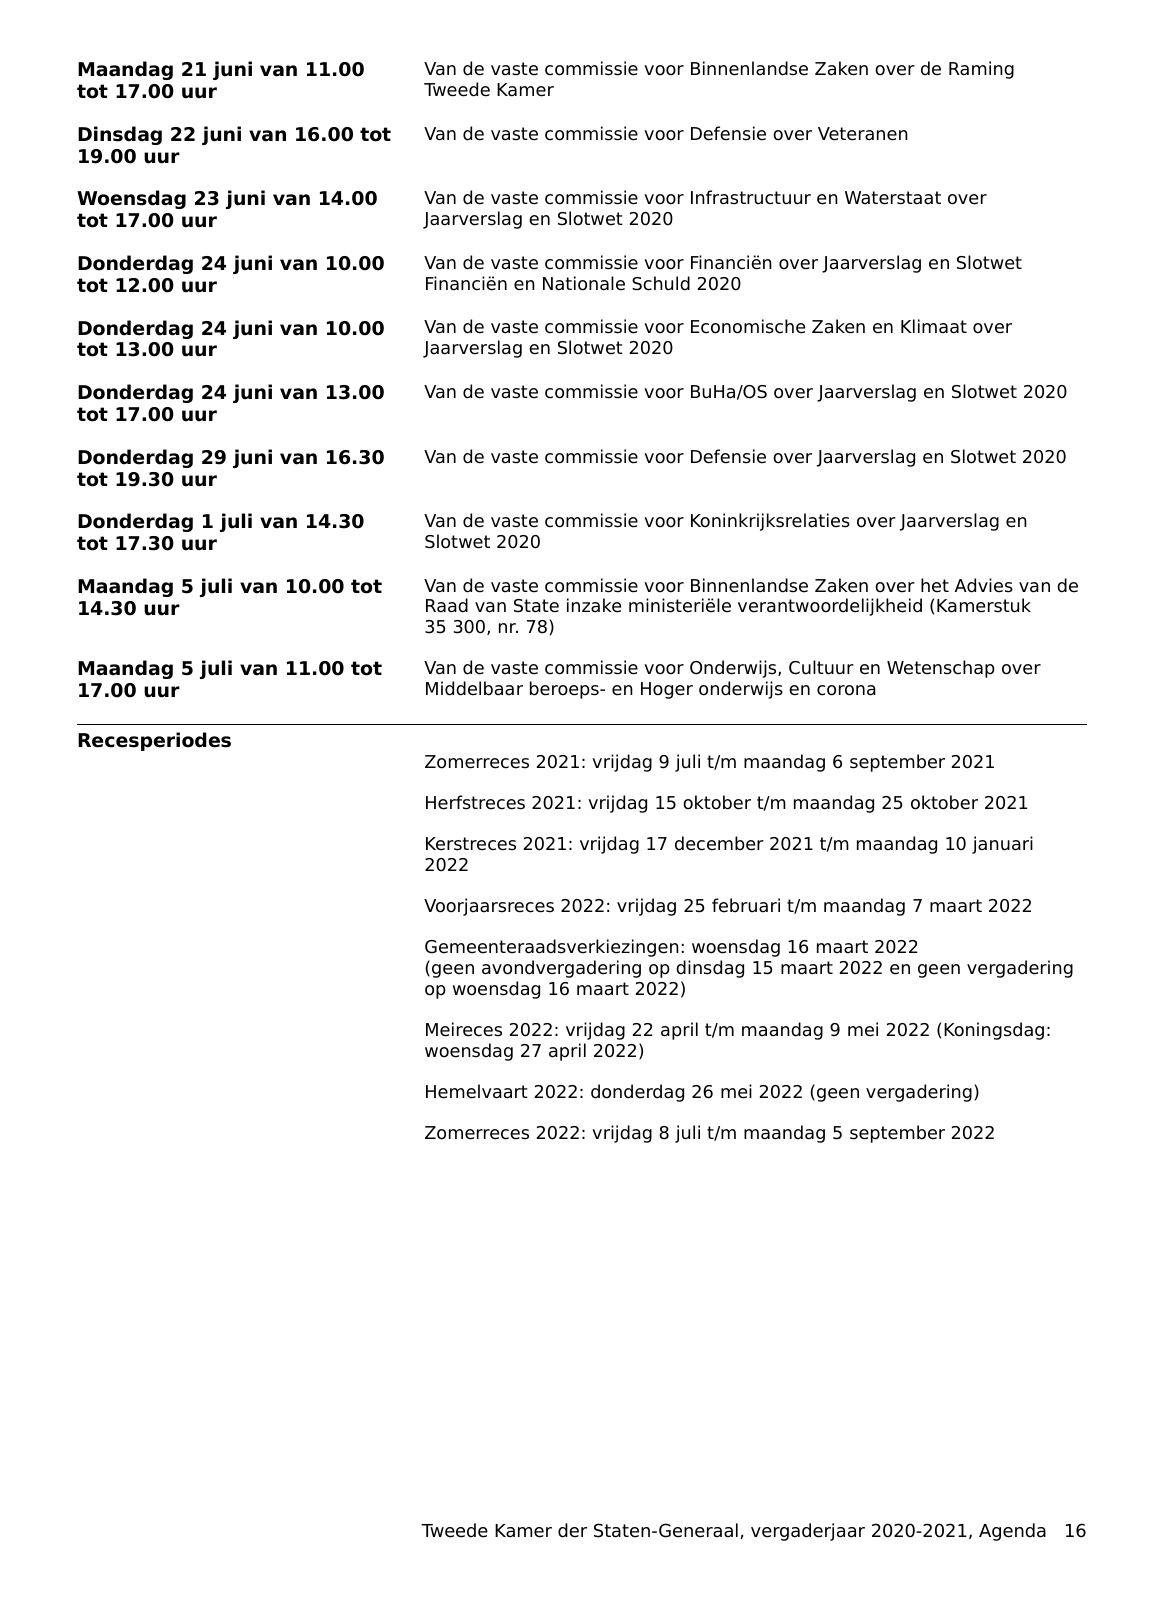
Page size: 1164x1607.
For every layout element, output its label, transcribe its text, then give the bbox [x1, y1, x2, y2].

table_cell [401, 318, 418, 361]
table_cell [401, 491, 418, 511]
table_cell [401, 638, 418, 658]
table_cell [401, 124, 418, 168]
table_cell Meireces 2022: vrijdag 22 april t/m maandag 9 mei 2022 (Koningsdag: woensdag 27 april 2022) [418, 1020, 1087, 1061]
table_cell [418, 232, 1087, 253]
table_cell [401, 917, 418, 937]
table_cell [401, 1020, 418, 1061]
table_cell Maandag 5 juli van 10.00 tot 14.30 uur [77, 576, 401, 638]
table_cell [77, 297, 401, 317]
table_cell [401, 658, 418, 702]
table_cell [77, 896, 401, 917]
table_cell Voorjaarsreces 2022: vrijdag 25 februari t/m maandag 7 maart 2022 [418, 896, 1087, 917]
table_cell [401, 297, 418, 317]
table_header [401, 725, 418, 752]
table_cell [401, 752, 418, 772]
table_cell [401, 834, 418, 876]
table_cell [77, 793, 401, 814]
table_cell [418, 773, 1087, 793]
table_cell Van de vaste commissie voor Financiën over Jaarverslag en Slotwet Financiën en Nationale Schuld 2020 [418, 253, 1087, 297]
table_cell Herfstreces 2021: vrijdag 15 oktober t/m maandag 25 oktober 2021 [418, 793, 1087, 814]
table_cell [77, 958, 401, 999]
table_cell [418, 168, 1087, 188]
table_cell [77, 491, 401, 511]
table_cell [401, 253, 418, 297]
table_cell [77, 1020, 401, 1061]
table_cell [401, 814, 418, 834]
table_cell [401, 382, 418, 426]
table_cell [401, 426, 418, 447]
table_cell [77, 752, 401, 772]
table_cell [418, 638, 1087, 658]
table_cell [77, 555, 401, 576]
table_cell [401, 1061, 418, 1082]
table_cell Van de vaste commissie voor Binnenlandse Zaken over de Raming Tweede Kamer [418, 59, 1087, 103]
table_cell [77, 426, 401, 447]
table_cell [401, 576, 418, 638]
table_cell Van de vaste commissie voor Binnenlandse Zaken over het Advies van de Raad van State inzake ministeriële verantwoordelijkheid (Kamerstuk 35 300, nr. 78) [418, 576, 1087, 638]
table_cell [401, 999, 418, 1020]
table_cell [77, 834, 401, 876]
table_cell [77, 938, 401, 958]
table_header Recesperiodes [77, 725, 401, 752]
table_cell [418, 491, 1087, 511]
table_cell [418, 876, 1087, 896]
table_cell (geen avondvergadering op dinsdag 15 maart 2022 en geen vergadering op woensdag 16 maart 2022) [418, 958, 1087, 999]
table_cell [401, 896, 418, 917]
table_cell [418, 103, 1087, 124]
table_cell Van de vaste commissie voor BuHa/OS over Jaarverslag en Slotwet 2020 [418, 382, 1087, 426]
table_cell [77, 638, 401, 658]
table_cell [401, 59, 418, 103]
table_cell Hemelvaart 2022: donderdag 26 mei 2022 (geen vergadering) [418, 1082, 1087, 1102]
table_cell [418, 1103, 1087, 1123]
table_cell [418, 555, 1087, 576]
table_cell [418, 999, 1087, 1020]
table_cell Woensdag 23 juni van 14.00 tot 17.00 uur [77, 188, 401, 232]
table_cell [401, 1123, 418, 1144]
table_cell [418, 1061, 1087, 1082]
table_cell [77, 1123, 401, 1144]
table_cell Van de vaste commissie voor Defensie over Jaarverslag en Slotwet 2020 [418, 447, 1087, 491]
table_cell Van de vaste commissie voor Economische Zaken en Klimaat over Jaarverslag en Slotwet 2020 [418, 318, 1087, 361]
table_cell [77, 1103, 401, 1123]
table_cell [401, 103, 418, 124]
table_cell [418, 917, 1087, 937]
table_cell [401, 876, 418, 896]
table_cell [77, 168, 401, 188]
table_cell Donderdag 24 juni van 10.00 tot 13.00 uur [77, 318, 401, 361]
table_cell [77, 814, 401, 834]
table_cell [418, 814, 1087, 834]
table_cell Zomerreces 2022: vrijdag 8 juli t/m maandag 5 september 2022 [418, 1123, 1087, 1144]
table_cell Donderdag 1 juli van 14.30 tot 17.30 uur [77, 511, 401, 555]
table_cell Van de vaste commissie voor Infrastructuur en Waterstaat over Jaarverslag en Slotwet 2020 [418, 188, 1087, 232]
table_cell [401, 232, 418, 253]
table_cell [77, 999, 401, 1020]
table_header [418, 725, 1087, 752]
table_cell [401, 1082, 418, 1102]
table_cell [77, 1061, 401, 1082]
table_cell [77, 232, 401, 253]
table_cell Dinsdag 22 juni van 16.00 tot 19.00 uur [77, 124, 401, 168]
table_cell [77, 361, 401, 382]
table_cell [418, 361, 1087, 382]
table_cell [418, 297, 1087, 317]
table_cell [401, 168, 418, 188]
table_cell [401, 938, 418, 958]
table_cell [77, 103, 401, 124]
table_cell [401, 511, 418, 555]
table_cell [77, 773, 401, 793]
table_cell [418, 426, 1087, 447]
table_cell Kerstreces 2021: vrijdag 17 december 2021 t/m maandag 10 januari 2022 [418, 834, 1087, 876]
table_cell [401, 188, 418, 232]
table_cell [401, 793, 418, 814]
table_cell Maandag 21 juni van 11.00 tot 17.00 uur [77, 59, 401, 103]
table_cell Donderdag 29 juni van 16.30 tot 19.30 uur [77, 447, 401, 491]
table_cell Van de vaste commissie voor Onderwijs, Cultuur en Wetenschap over Middelbaar beroeps- en Hoger onderwijs en corona [418, 658, 1087, 702]
table_cell [401, 1103, 418, 1123]
table_cell [401, 361, 418, 382]
table_cell [77, 1082, 401, 1102]
table_cell Donderdag 24 juni van 13.00 tot 17.00 uur [77, 382, 401, 426]
table_cell Zomerreces 2021: vrijdag 9 juli t/m maandag 6 september 2021 [418, 752, 1087, 772]
table_cell Maandag 5 juli van 11.00 tot 17.00 uur [77, 658, 401, 702]
table_cell [401, 447, 418, 491]
table_cell Van de vaste commissie voor Defensie over Veteranen [418, 124, 1087, 168]
table_cell Van de vaste commissie voor Koninkrijksrelaties over Jaarverslag en Slotwet 2020 [418, 511, 1087, 555]
table_cell [77, 876, 401, 896]
table_cell [401, 958, 418, 999]
table_cell Donderdag 24 juni van 10.00 tot 12.00 uur [77, 253, 401, 297]
table_cell [77, 917, 401, 937]
table_cell [401, 555, 418, 576]
table_cell Gemeenteraadsverkiezingen: woensdag 16 maart 2022 [418, 938, 1087, 958]
table_cell [401, 773, 418, 793]
